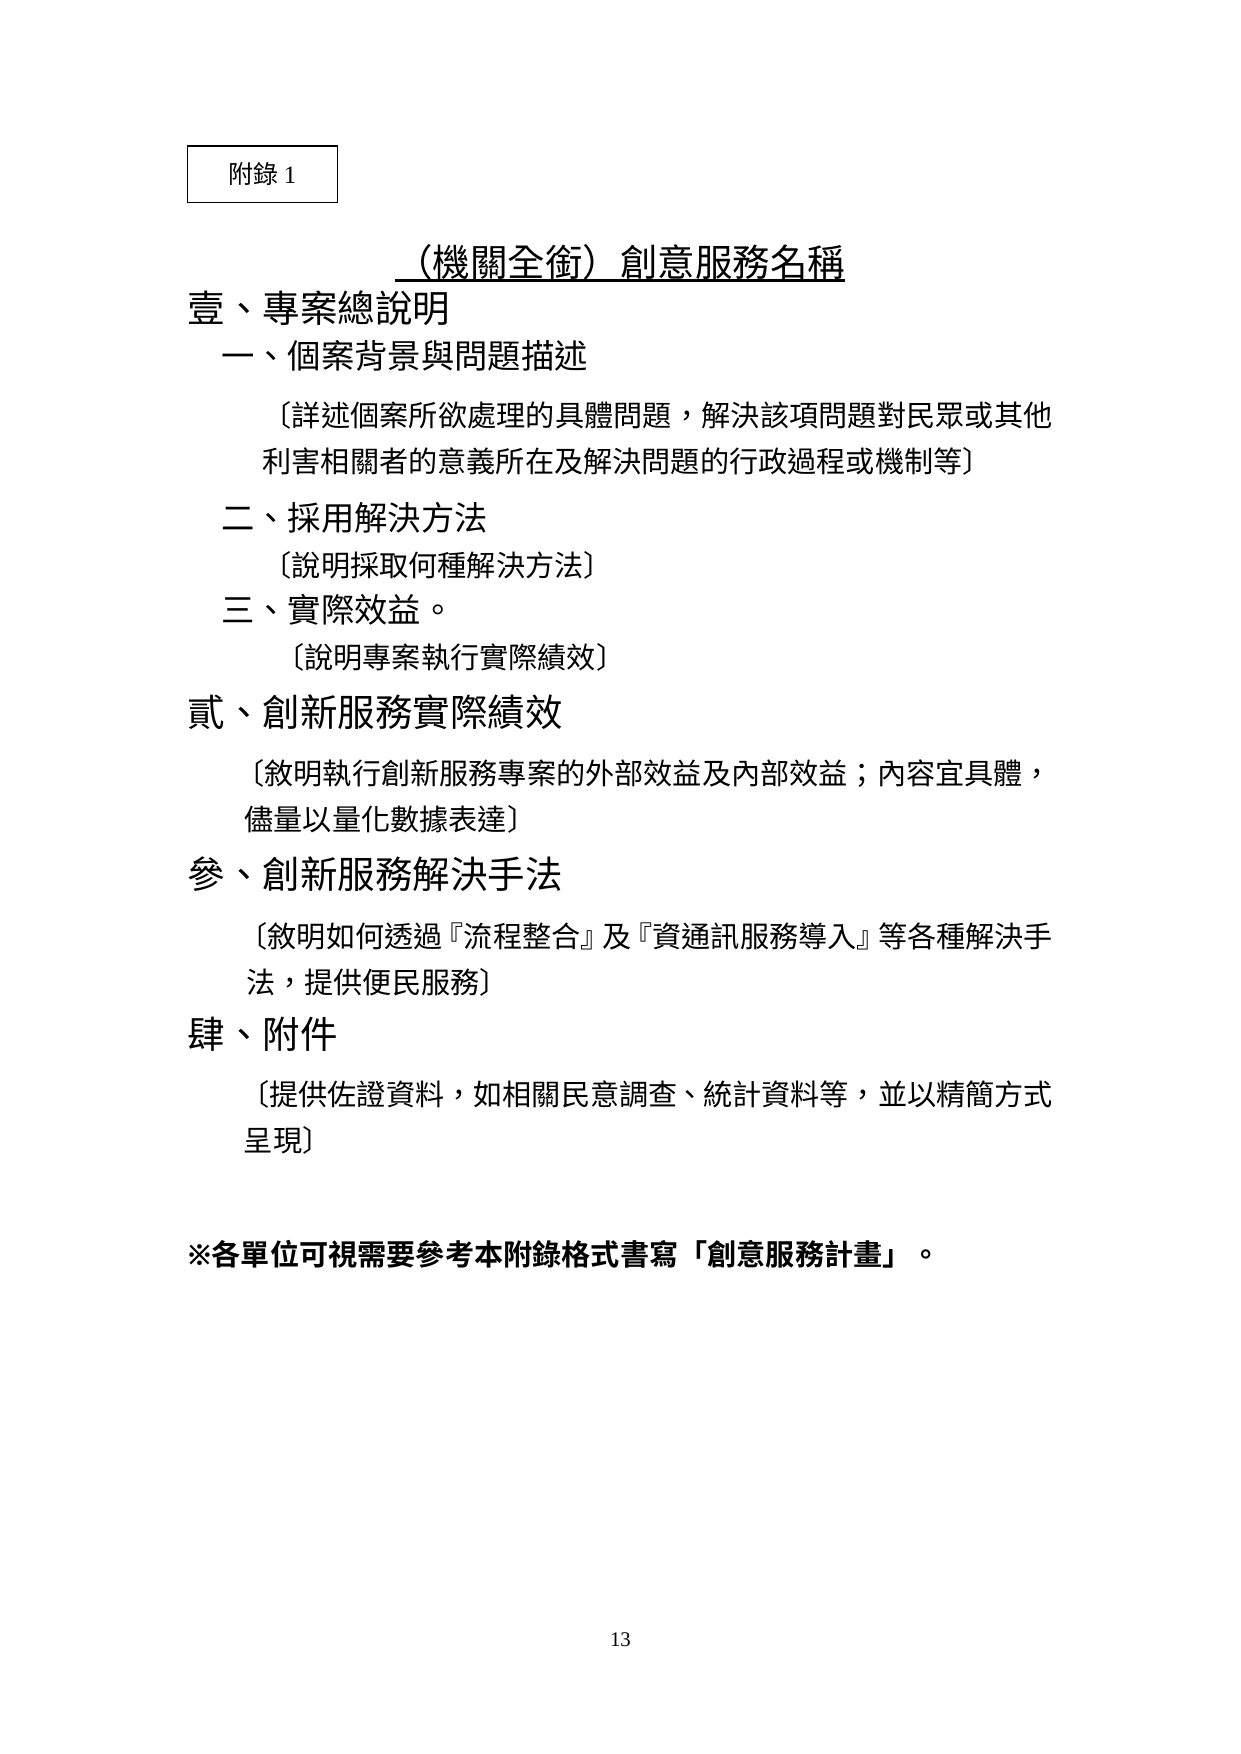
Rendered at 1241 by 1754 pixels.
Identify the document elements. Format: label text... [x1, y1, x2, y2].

text 〔詳述個案所欲處理的具體問題，解決該項問題對民眾或其他利害相關者的意義所在及解決問題的行政過程或機制等〕 [262, 390, 1053, 481]
text 附錄1 [203, 154, 322, 191]
text 壹、專案總說明 [187, 286, 1053, 331]
text 參、創新服務解決手法 [187, 852, 1053, 898]
text 〔敘明如何透過『流程整合』及『資通訊服務導入』等各種解決手法，提供便民服務〕 [246, 911, 1053, 1002]
text 〔提供佐證資料，如相關民意調查、統計資料等，並以精簡方式呈現〕 [244, 1069, 1053, 1161]
text 二、採用解決方法 [221, 494, 1053, 540]
text ※各單位可視需要參考本附錄格式書寫「創意服務計畫」。 [187, 1231, 1053, 1274]
text （機關全銜）創意服務名稱 [187, 240, 1053, 286]
text 〔說明採取何種解決方法〕 [262, 540, 1053, 586]
text [188, 147, 337, 202]
text 〔敘明執行創新服務專案的外部效益及內部效益；內容宜具體，儘量以量化數據表達〕 [235, 748, 1053, 840]
text 肆、附件 [188, 1015, 1053, 1056]
text 〔說明專案執行實際績效〕 [187, 631, 1053, 677]
text 一、個案背景與問題描述 [221, 331, 1053, 377]
text 三、實際效益。 [221, 586, 1053, 631]
text 貳、創新服務實際績效 [187, 690, 1053, 736]
